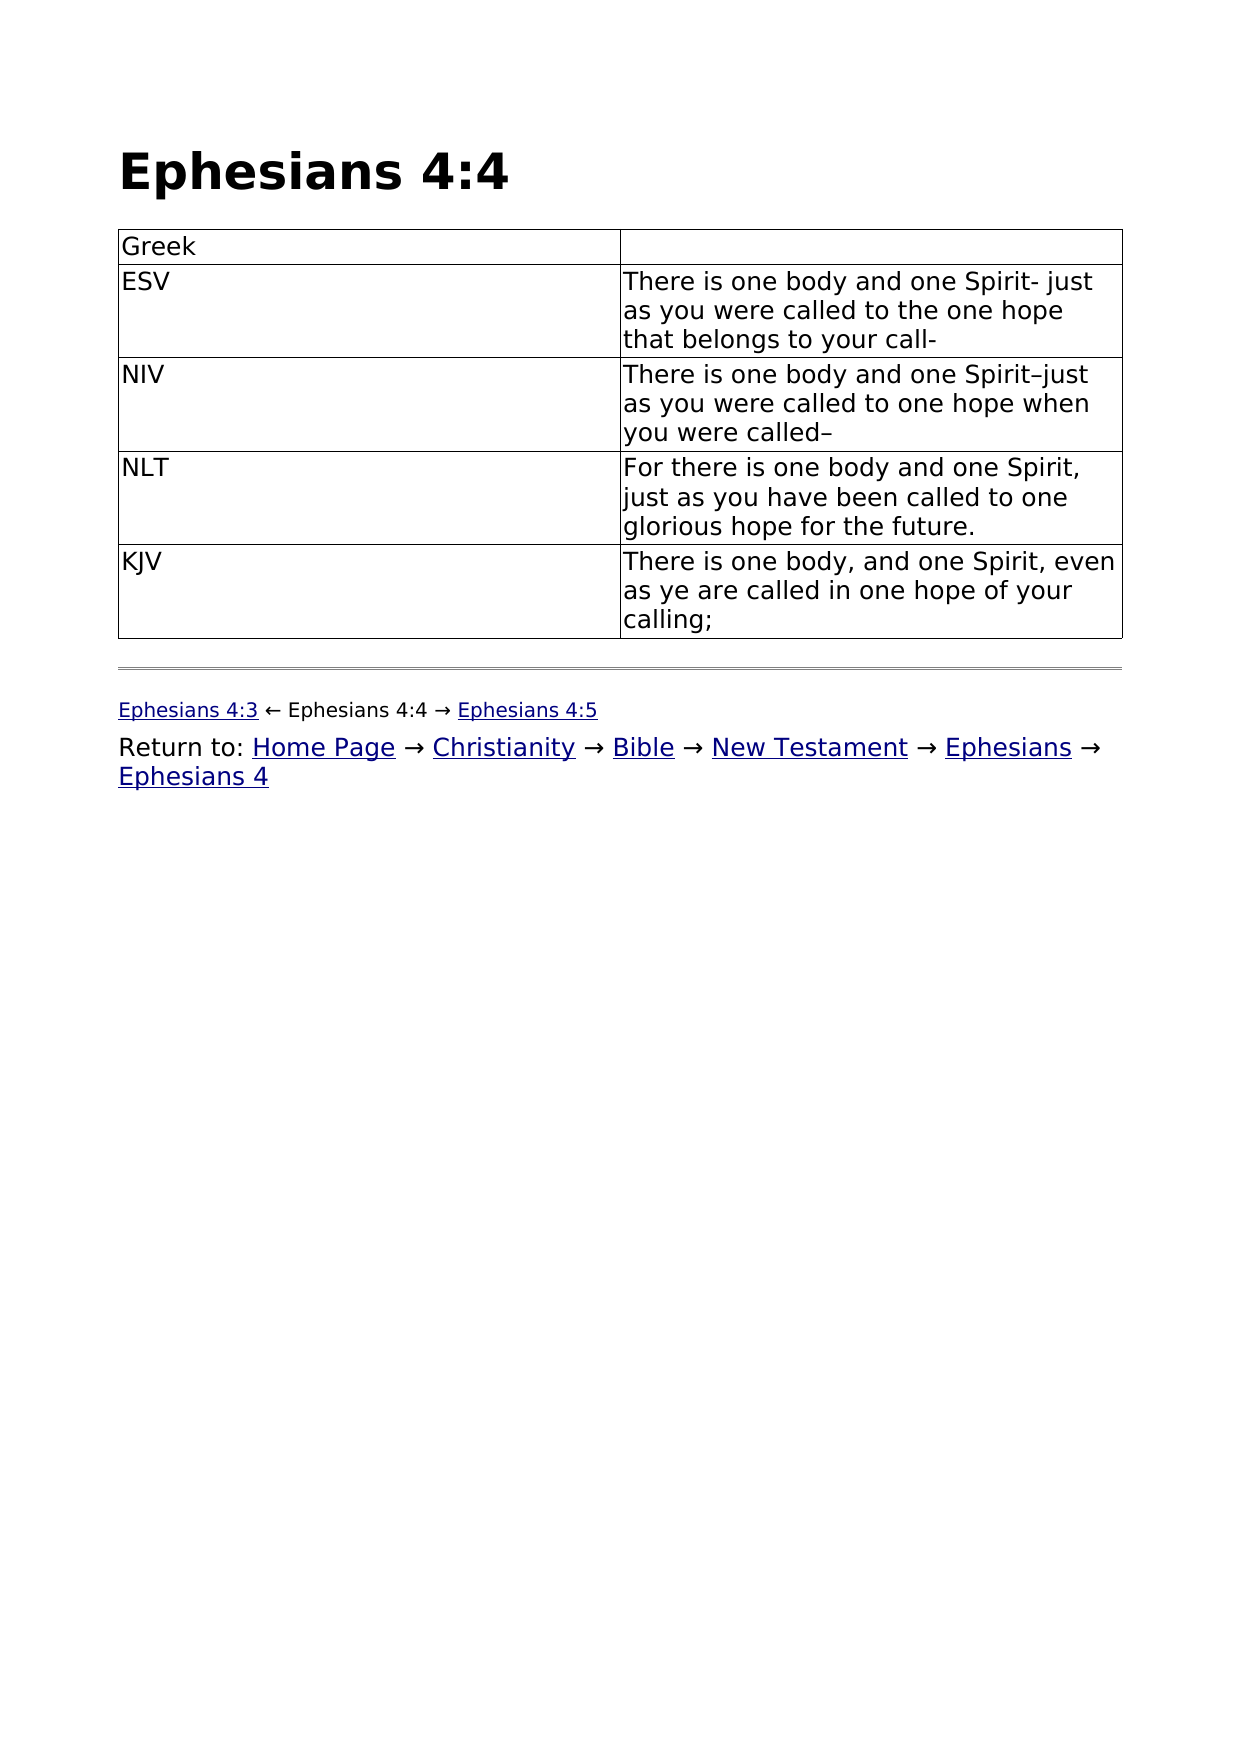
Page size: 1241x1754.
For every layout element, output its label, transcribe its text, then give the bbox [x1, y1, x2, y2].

table_cell NIV [119, 358, 620, 451]
table_header [621, 230, 1122, 264]
subtitle Ephesians 4:4 [118, 143, 1122, 201]
table_header Greek [119, 230, 620, 264]
table_cell There is one body and one Spirit–just as you were called to one hope when you were called– [621, 358, 1122, 451]
table_cell NLT [119, 452, 620, 544]
table_cell ESV [119, 265, 620, 357]
table_cell KJV [119, 545, 620, 637]
text Ephesians 4:3 ← Ephesians 4:4 → Ephesians 4:5 [118, 699, 1122, 733]
table_cell For there is one body and one Spirit, just as you have been called to one glorious hope for the future. [621, 452, 1122, 544]
table_cell There is one body and one Spirit- just as you were called to the one hope that belongs to your call- [621, 265, 1122, 357]
table_cell There is one body, and one Spirit, even as ye are called in one hope of your calling; [621, 545, 1122, 637]
text Return to: Home Page → Christianity → Bible → New Testament → Ephesians → Ephesians 4 [118, 733, 1122, 791]
